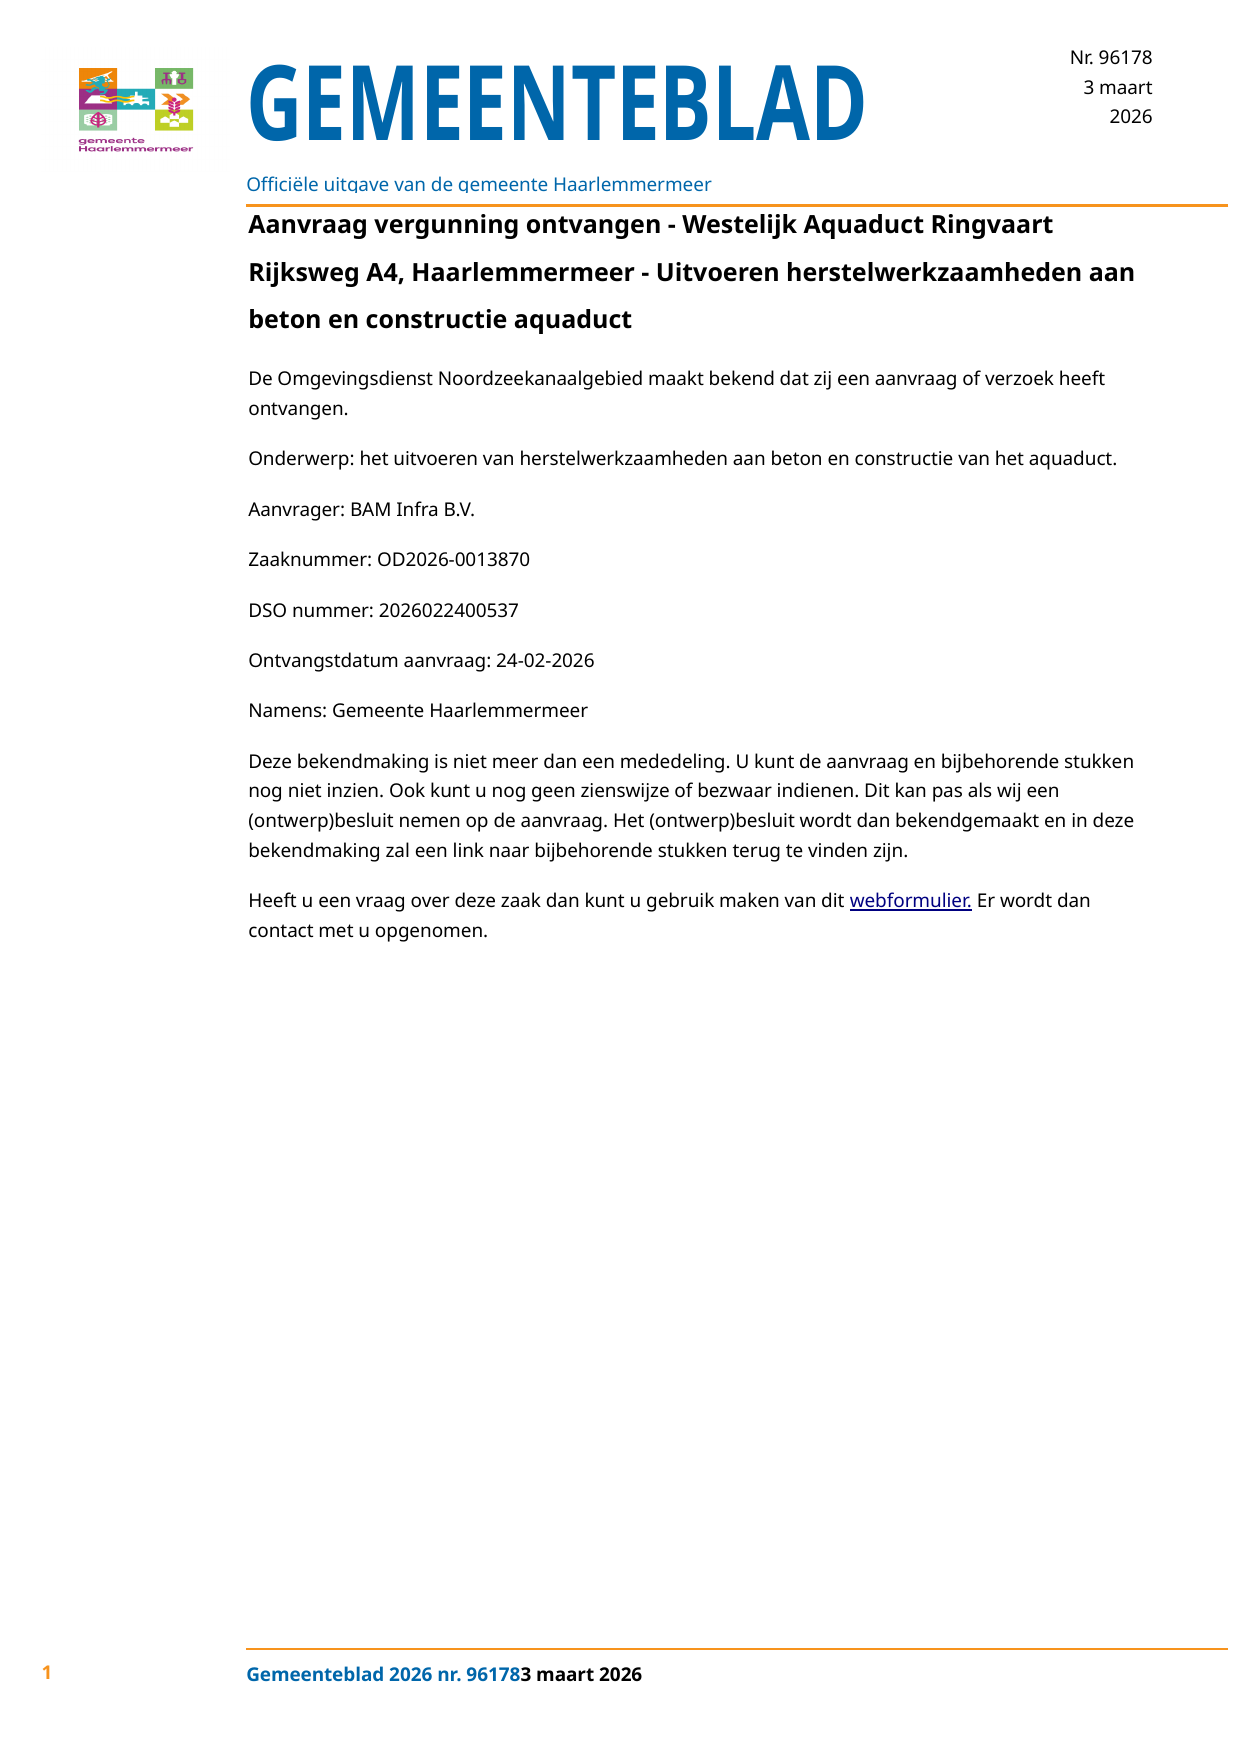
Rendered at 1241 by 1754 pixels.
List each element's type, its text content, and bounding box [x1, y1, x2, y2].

text Namens: Gemeente Haarlemmermeer [248, 698, 1152, 723]
text Zaaknummer: OD2026-0013870 [248, 546, 1152, 572]
picture [41, 47, 231, 172]
text Onderwerp: het uitvoeren van herstelwerkzaamheden aan beton en constructie van het aquaduct. [248, 446, 1152, 471]
text Heeft u een vraag over deze zaak dan kunt u gebruik maken van dit webformulier. Er wordt dan contact met u opgenomen. [248, 887, 1152, 942]
text De Omgevingsdienst Noordzeekanaalgebied maakt bekend dat zij een aanvraag of verzoek heeft ontvangen. [248, 366, 1152, 421]
text Aanvrager: BAM Infra B.V. [248, 496, 1152, 522]
text DSO nummer: 2026022400537 [248, 597, 1152, 622]
text Ontvangstdatum aanvraag: 24-02-2026 [248, 647, 1152, 673]
text Aanvraag vergunning ontvangen - Westelijk Aquaduct Ringvaart Rijksweg A4, Haarlemmermeer - Uitvoeren herstelwerkzaamheden aan beton en constructie aquaduct [248, 207, 1152, 336]
text Deze bekendmaking is niet meer dan een mededeling. U kunt de aanvraag en bijbehorende stukken nog niet inzien. Ook kunt u nog geen zienswijze of bezwaar indienen. Dit kan pas als wij een (ontwerp)besluit nemen op de aanvraag. Het (ontwerp)besluit wordt dan bekendgemaakt en in deze bekendmaking zal een link naar bijbehorende stukken terug te vinden zijn. [248, 748, 1152, 862]
